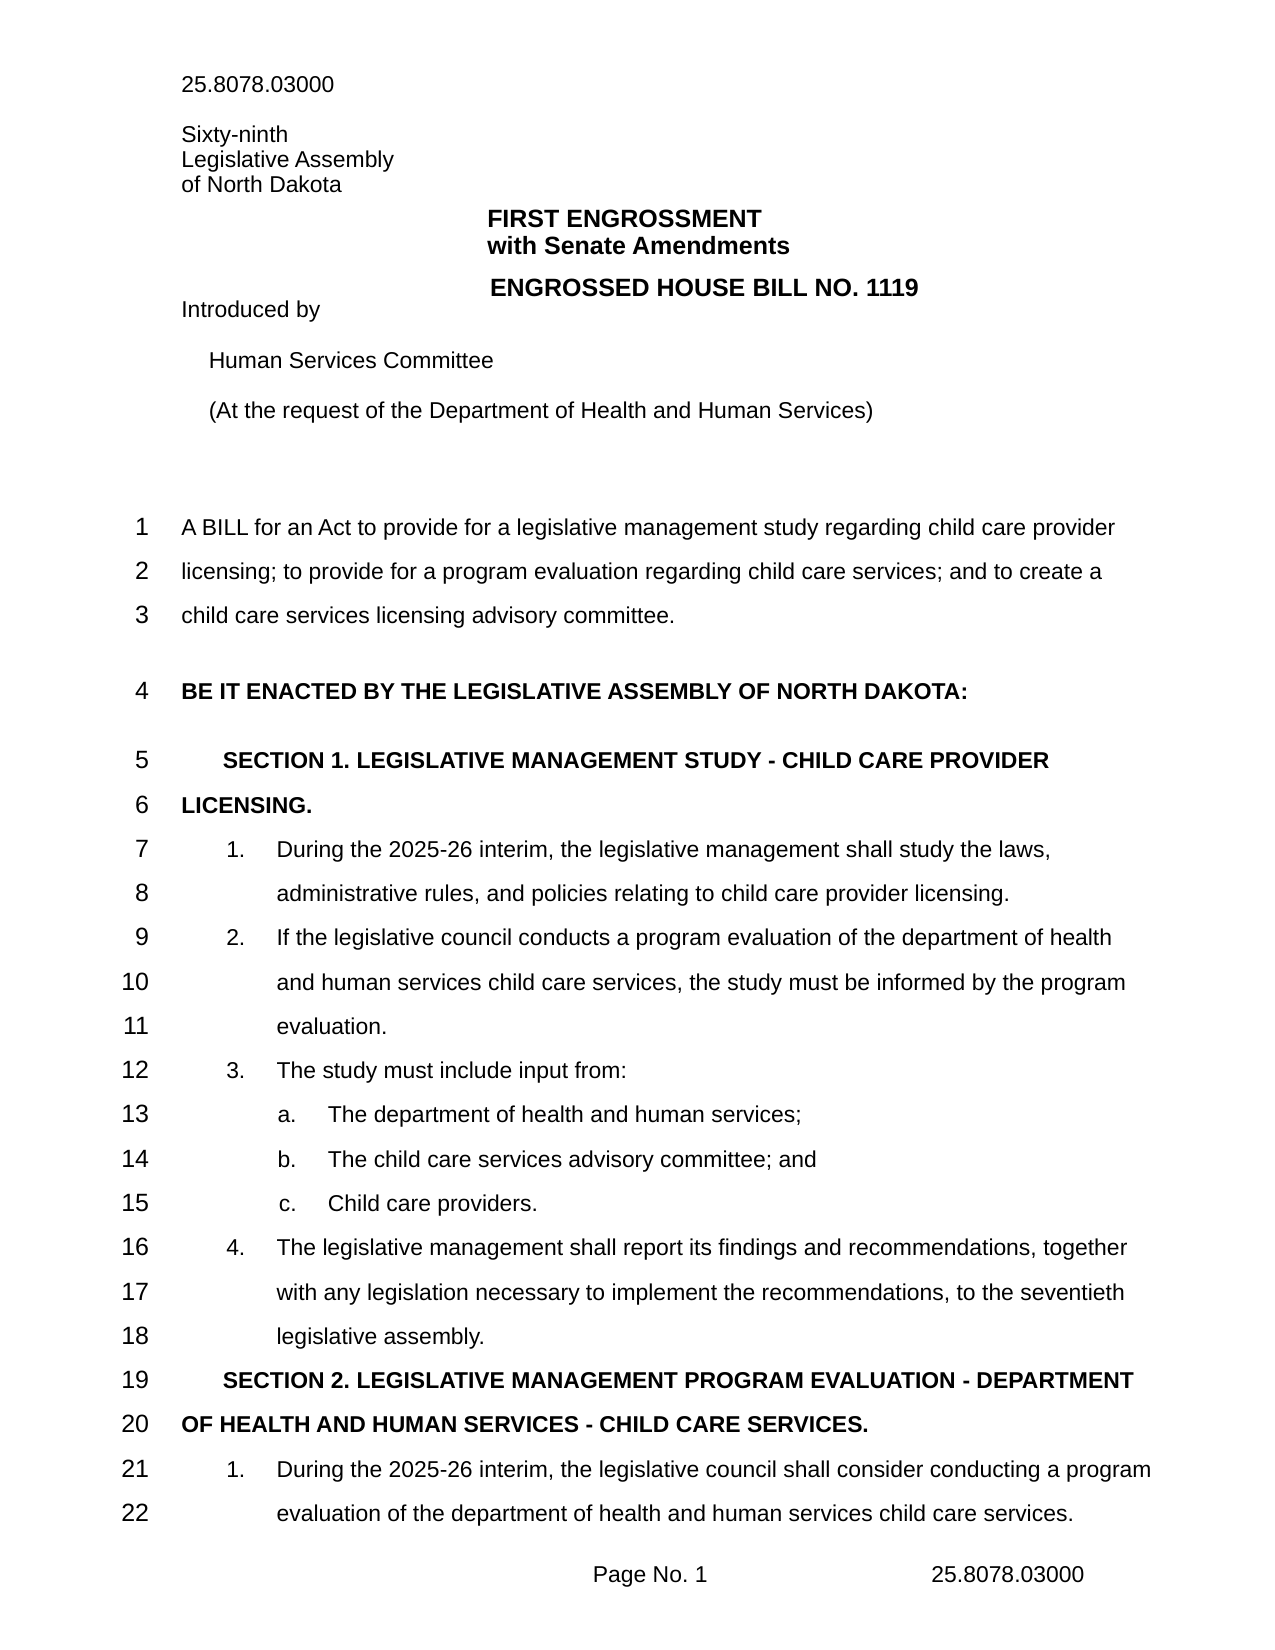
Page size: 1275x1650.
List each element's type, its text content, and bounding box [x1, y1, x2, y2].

title A BILL for an Act to provide for a legislative management study regarding child care provider licensing; to provide for a program evaluation regarding child care services; and to create a child care services licensing advisory committee. [181, 500, 1154, 633]
text of North Dakota [181, 173, 1154, 198]
text 2. If the legislative council conducts a program evaluation of the department of health and human services child care services, the study must be informed by the program evaluation. [181, 910, 1154, 1043]
title with Senate Amendments [487, 233, 790, 260]
text 1. During the 2025-26 interim, the legislative management shall study the laws, administrative rules, and policies relating to child care provider licensing. [181, 822, 1154, 910]
text 25.8078.03000 [181, 73, 1154, 98]
text Introduced by [181, 298, 1154, 323]
text Sixty-ninth [181, 123, 1154, 148]
text Human Services Committee [208, 350, 1154, 373]
text 4. The legislative management shall report its findings and recommendations, together with any legislation necessary to implement the recommendations, to the seventieth legislative assembly. [181, 1220, 1154, 1353]
text c. Child care providers. [181, 1176, 1154, 1220]
text (At the request of the Department of Health and Human Services) [208, 400, 1154, 423]
text SECTION 2. LEGISLATIVE MANAGEMENT PROGRAM EVALUATION ‑ DEPARTMENT OF HEALTH AND HUMAN SERVICES - CHILD CARE SERVICES. [181, 1353, 1154, 1442]
text a. The department of health and human services; [181, 1087, 1154, 1132]
title FIRST ENGROSSMENT [487, 206, 790, 233]
text BE IT ENACTED BY THE LEGISLATIVE ASSEMBLY OF NORTH DAKOTA: [181, 664, 1154, 708]
text 3. The study must include input from: [181, 1043, 1154, 1087]
title ENGROSSED House BILL NO. 1119 [490, 272, 919, 301]
text SECTION 1. LEGISLATIVE MANAGEMENT STUDY ‑ CHILD CARE PROVIDER LICENSING. [181, 733, 1154, 822]
text b. The child care services advisory committee; and [181, 1132, 1154, 1176]
text 1. During the 2025-26 interim, the legislative council shall consider conducting a program evaluation of the department of health and human services child care services. [181, 1442, 1154, 1530]
text Legislative Assembly [181, 148, 1154, 173]
